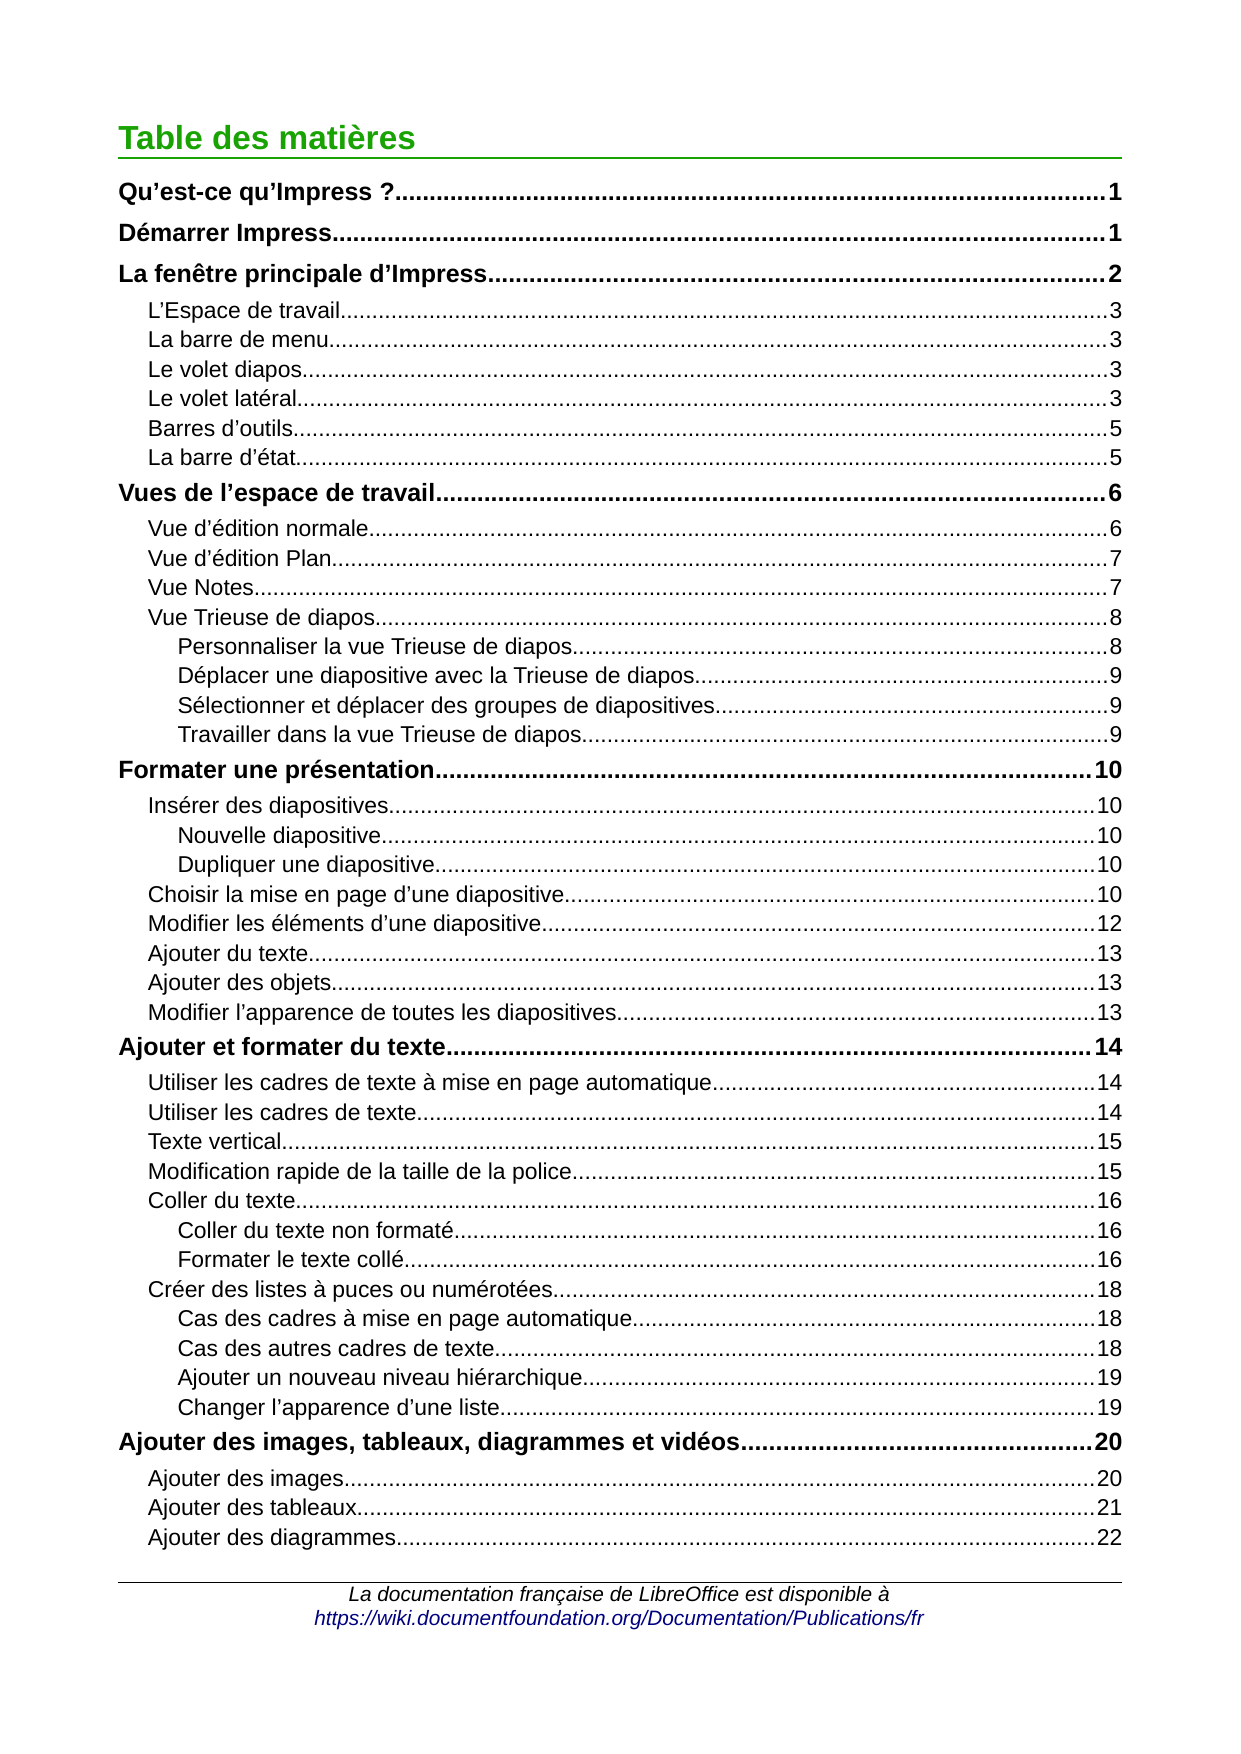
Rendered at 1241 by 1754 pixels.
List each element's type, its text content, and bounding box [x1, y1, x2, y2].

text Vues de l’espace de travail 6 [118, 477, 1122, 507]
text Formater une présentation 10 [118, 755, 1122, 784]
text Ajouter des diagrammes 22 [148, 1521, 1122, 1551]
text Barres d’outils 5 [148, 413, 1122, 442]
text Travailler dans la vue Trieuse de diapos 9 [177, 719, 1122, 749]
text Le volet diapos 3 [148, 354, 1122, 383]
text Ajouter des objets 13 [148, 967, 1122, 996]
text Démarrer Impress 1 [118, 218, 1122, 247]
text Nouvelle diapositive 10 [177, 819, 1122, 849]
text Insérer des diapositives 10 [148, 790, 1122, 819]
text Personnaliser la vue Trieuse de diapos 8 [177, 631, 1122, 660]
text Modifier les éléments d’une diapositive 12 [148, 908, 1122, 937]
text Ajouter et formater du texte 14 [118, 1032, 1122, 1061]
text Vue d’édition Plan 7 [148, 542, 1122, 572]
subtitle Table des matières [118, 118, 1122, 157]
text Ajouter du texte 13 [148, 937, 1122, 967]
text Sélectionner et déplacer des groupes de diapositives 9 [177, 690, 1122, 719]
text Utiliser les cadres de texte 14 [148, 1097, 1122, 1126]
text Cas des cadres à mise en page automatique 18 [177, 1303, 1122, 1333]
text Vue Trieuse de diapos 8 [148, 601, 1122, 631]
text La barre de menu 3 [148, 324, 1122, 354]
text Coller du texte 16 [148, 1185, 1122, 1215]
text Modifier l’apparence de toutes les diapositives 13 [148, 996, 1122, 1026]
text Qu’est-ce qu’Impress ? 1 [118, 177, 1122, 206]
text Ajouter un nouveau niveau hiérarchique 19 [177, 1362, 1122, 1392]
text Changer l’apparence d’une liste 19 [177, 1392, 1122, 1421]
text Créer des listes à puces ou numérotées 18 [148, 1274, 1122, 1303]
text Modification rapide de la taille de la police 15 [148, 1156, 1122, 1185]
text Coller du texte non formaté 16 [177, 1215, 1122, 1244]
text Dupliquer une diapositive 10 [177, 849, 1122, 878]
text Le volet latéral 3 [148, 383, 1122, 413]
text La fenêtre principale d’Impress 2 [118, 259, 1122, 289]
text L’Espace de travail 3 [148, 295, 1122, 324]
text Formater le texte collé 16 [177, 1244, 1122, 1274]
text Vue Notes 7 [148, 572, 1122, 601]
text Cas des autres cadres de texte 18 [177, 1333, 1122, 1362]
text Choisir la mise en page d’une diapositive 10 [148, 878, 1122, 908]
text Ajouter des tableaux 21 [148, 1492, 1122, 1521]
text Déplacer une diapositive avec la Trieuse de diapos 9 [177, 660, 1122, 690]
text Utiliser les cadres de texte à mise en page automatique 14 [148, 1067, 1122, 1097]
text Ajouter des images, tableaux, diagrammes et vidéos 20 [118, 1427, 1122, 1456]
text La barre d’état 5 [148, 442, 1122, 472]
text Texte vertical 15 [148, 1126, 1122, 1156]
text Vue d’édition normale 6 [148, 513, 1122, 542]
text Ajouter des images 20 [148, 1462, 1122, 1492]
